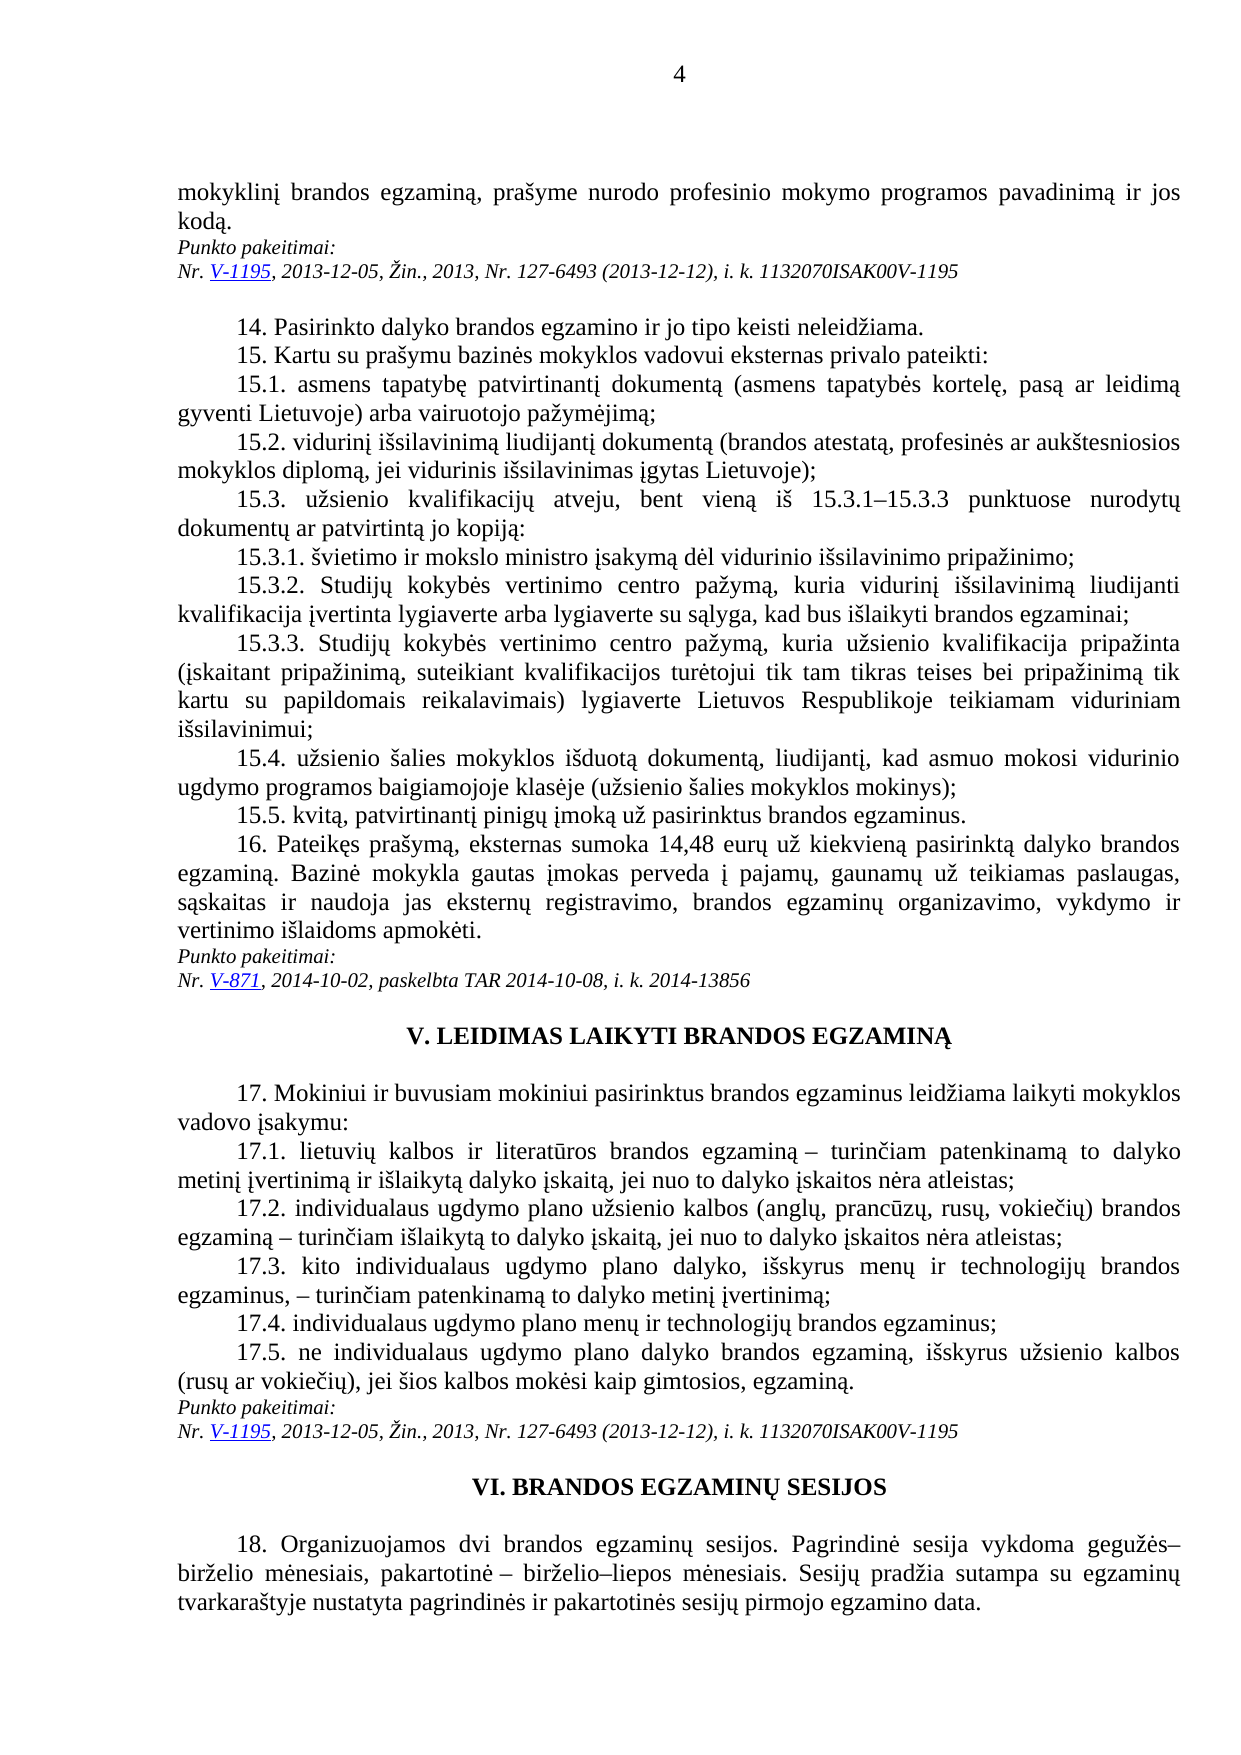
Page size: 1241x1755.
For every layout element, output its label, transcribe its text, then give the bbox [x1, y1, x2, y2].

text 15.3.1. švietimo ir mokslo ministro įsakymą dėl vidurinio išsilavinimo pripažinimo; [177, 542, 1181, 570]
text 15.3.3. Studijų kokybės vertinimo centro pažymą, kuria užsienio kvalifikacija pripažinta (įskaitant pripažinimą, suteikiant kvalifikacijos turėtojui tik tam tikras teises bei pripažinimą tik kartu su papildomais reikalavimais) lygiaverte Lietuvos Respublikoje teikiamam viduriniam išsilavinimui; [177, 628, 1181, 743]
text 16. Pateikęs prašymą, eksternas sumoka 14,48 eurų už kiekvieną pasirinktą dalyko brandos egzaminą. Bazinė mokykla gautas įmokas perveda į pajamų, gaunamų už teikiamas paslaugas, sąskaitas ir naudoja jas eksternų registravimo, brandos egzaminų organizavimo, vykdymo ir vertinimo išlaidoms apmokėti. [177, 829, 1181, 944]
text 17.1. lietuvių kalbos ir literatūros brandos egzaminą – turinčiam patenkinamą to dalyko metinį įvertinimą ir išlaikytą dalyko įskaitą, jei nuo to dalyko įskaitos nėra atleistas; [177, 1136, 1181, 1193]
text 15.2. vidurinį išsilavinimą liudijantį dokumentą (brandos atestatą, profesinės ar aukštesniosios mokyklos diplomą, jei vidurinis išsilavinimas įgytas Lietuvoje); [177, 427, 1181, 484]
text 15.3. užsienio kvalifikacijų atveju, bent vieną iš 15.3.1–15.3.3 punktuose nurodytų dokumentų ar patvirtintą jo kopiją: [177, 484, 1181, 542]
text Punkto pakeitimai: [177, 1395, 1181, 1419]
text Punkto pakeitimai: [177, 235, 1181, 259]
text Nr. V-1195, 2013-12-05, Žin., 2013, Nr. 127-6493 (2013-12-12), i. k. 1132070ISAK00V-1195 [177, 1419, 1181, 1443]
text 15. Kartu su prašymu bazinės mokyklos vadovui eksternas privalo pateikti: [177, 340, 1181, 369]
text 17. Mokiniui ir buvusiam mokiniui pasirinktus brandos egzaminus leidžiama laikyti mokyklos vadovo įsakymu: [177, 1078, 1181, 1136]
text 17.4. individualaus ugdymo plano menų ir technologijų brandos egzaminus; [177, 1308, 1181, 1337]
text Nr. V-1195, 2013-12-05, Žin., 2013, Nr. 127-6493 (2013-12-12), i. k. 1132070ISAK00V-1195 [177, 259, 1181, 283]
text VI. BRANDOS EGZAMINŲ SESIJOS [177, 1472, 1181, 1500]
text mokyklinį brandos egzaminą, prašyme nurodo profesinio mokymo programos pavadinimą ir jos kodą. [177, 177, 1181, 235]
text 17.2. individualaus ugdymo plano užsienio kalbos (anglų, prancūzų, rusų, vokiečių) brandos egzaminą – turinčiam išlaikytą to dalyko įskaitą, jei nuo to dalyko įskaitos nėra atleistas; [177, 1193, 1181, 1251]
text 17.3. kito individualaus ugdymo plano dalyko, išskyrus menų ir technologijų brandos egzaminus, – turinčiam patenkinamą to dalyko metinį įvertinimą; [177, 1251, 1181, 1308]
text 18. Organizuojamos dvi brandos egzaminų sesijos. Pagrindinė sesija vykdoma gegužės–birželio mėnesiais, pakartotinė – birželio–liepos mėnesiais. Sesijų pradžia sutampa su egzaminų tvarkaraštyje nustatyta pagrindinės ir pakartotinės sesijų pirmojo egzamino data. [177, 1529, 1181, 1615]
text 17.5. ne individualaus ugdymo plano dalyko brandos egzaminą, išskyrus užsienio kalbos (rusų ar vokiečių), jei šios kalbos mokėsi kaip gimtosios, egzaminą. [177, 1337, 1181, 1395]
text Nr. V-871, 2014-10-02, paskelbta TAR 2014-10-08, i. k. 2014-13856 [177, 968, 1181, 992]
text 15.1. asmens tapatybę patvirtinantį dokumentą (asmens tapatybės kortelę, pasą ar leidimą gyventi Lietuvoje) arba vairuotojo pažymėjimą; [177, 369, 1181, 427]
text V. LEIDIMAS LAIKYTI BRANDOS EGZAMINĄ [177, 1021, 1181, 1050]
text 15.4. užsienio šalies mokyklos išduotą dokumentą, liudijantį, kad asmuo mokosi vidurinio ugdymo programos baigiamojoje klasėje (užsienio šalies mokyklos mokinys); [177, 743, 1181, 800]
text 14. Pasirinkto dalyko brandos egzamino ir jo tipo keisti neleidžiama. [177, 312, 1181, 340]
text 15.3.2. Studijų kokybės vertinimo centro pažymą, kuria vidurinį išsilavinimą liudijanti kvalifikacija įvertinta lygiaverte arba lygiaverte su sąlyga, kad bus išlaikyti brandos egzaminai; [177, 570, 1181, 628]
text 15.5. kvitą, patvirtinantį pinigų įmoką už pasirinktus brandos egzaminus. [177, 800, 1181, 829]
text Punkto pakeitimai: [177, 944, 1181, 968]
